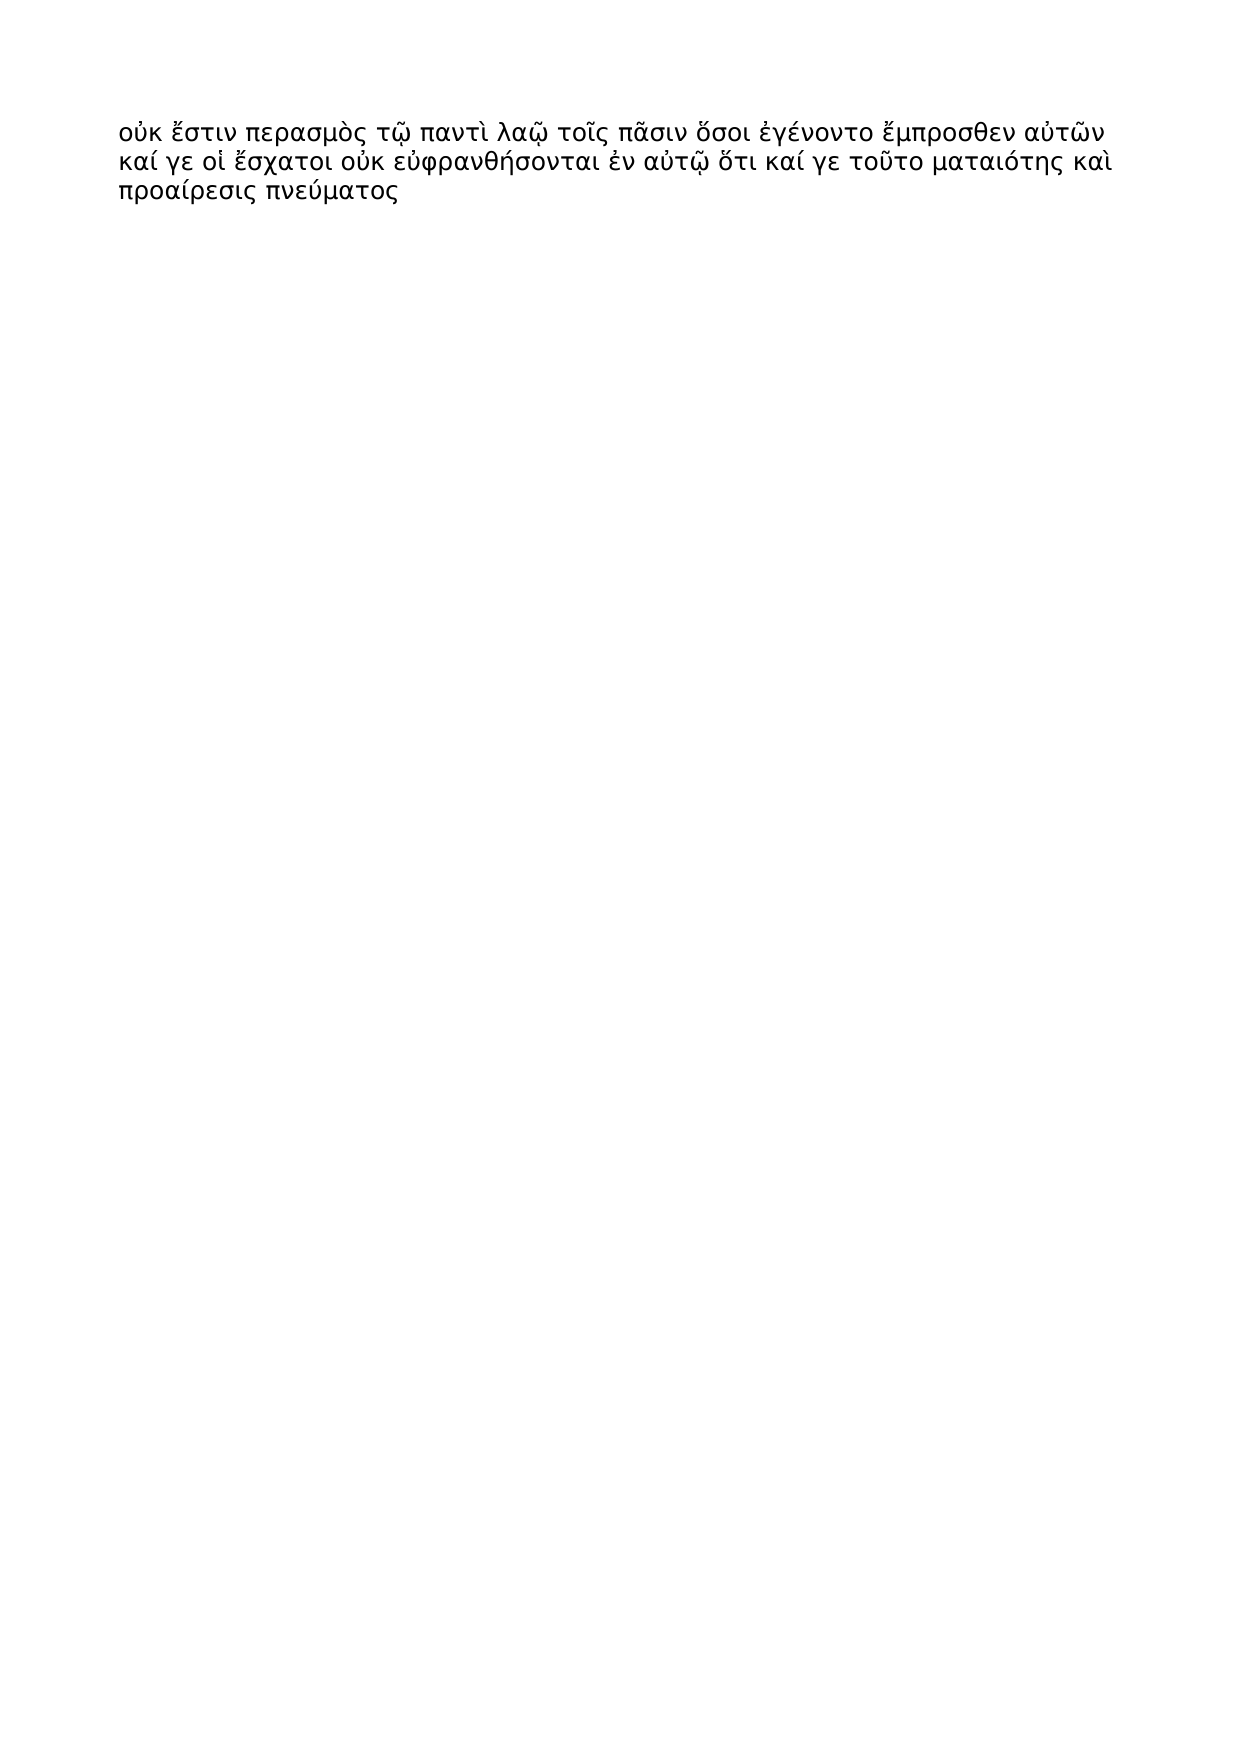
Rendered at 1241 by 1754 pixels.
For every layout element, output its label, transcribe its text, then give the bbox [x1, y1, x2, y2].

text οὐκ ἔστιν περασμὸς τῷ παντὶ λαῷ τοῖς πᾶσιν ὅσοι ἐγένοντο ἔμπροσθεν αὐτῶν καί γε οἱ ἔσχατοι οὐκ εὐφρανθήσονται ἐν αὐτῷ ὅτι καί γε τοῦτο ματαιότης καὶ προαίρεσις πνεύματος [118, 118, 1122, 206]
